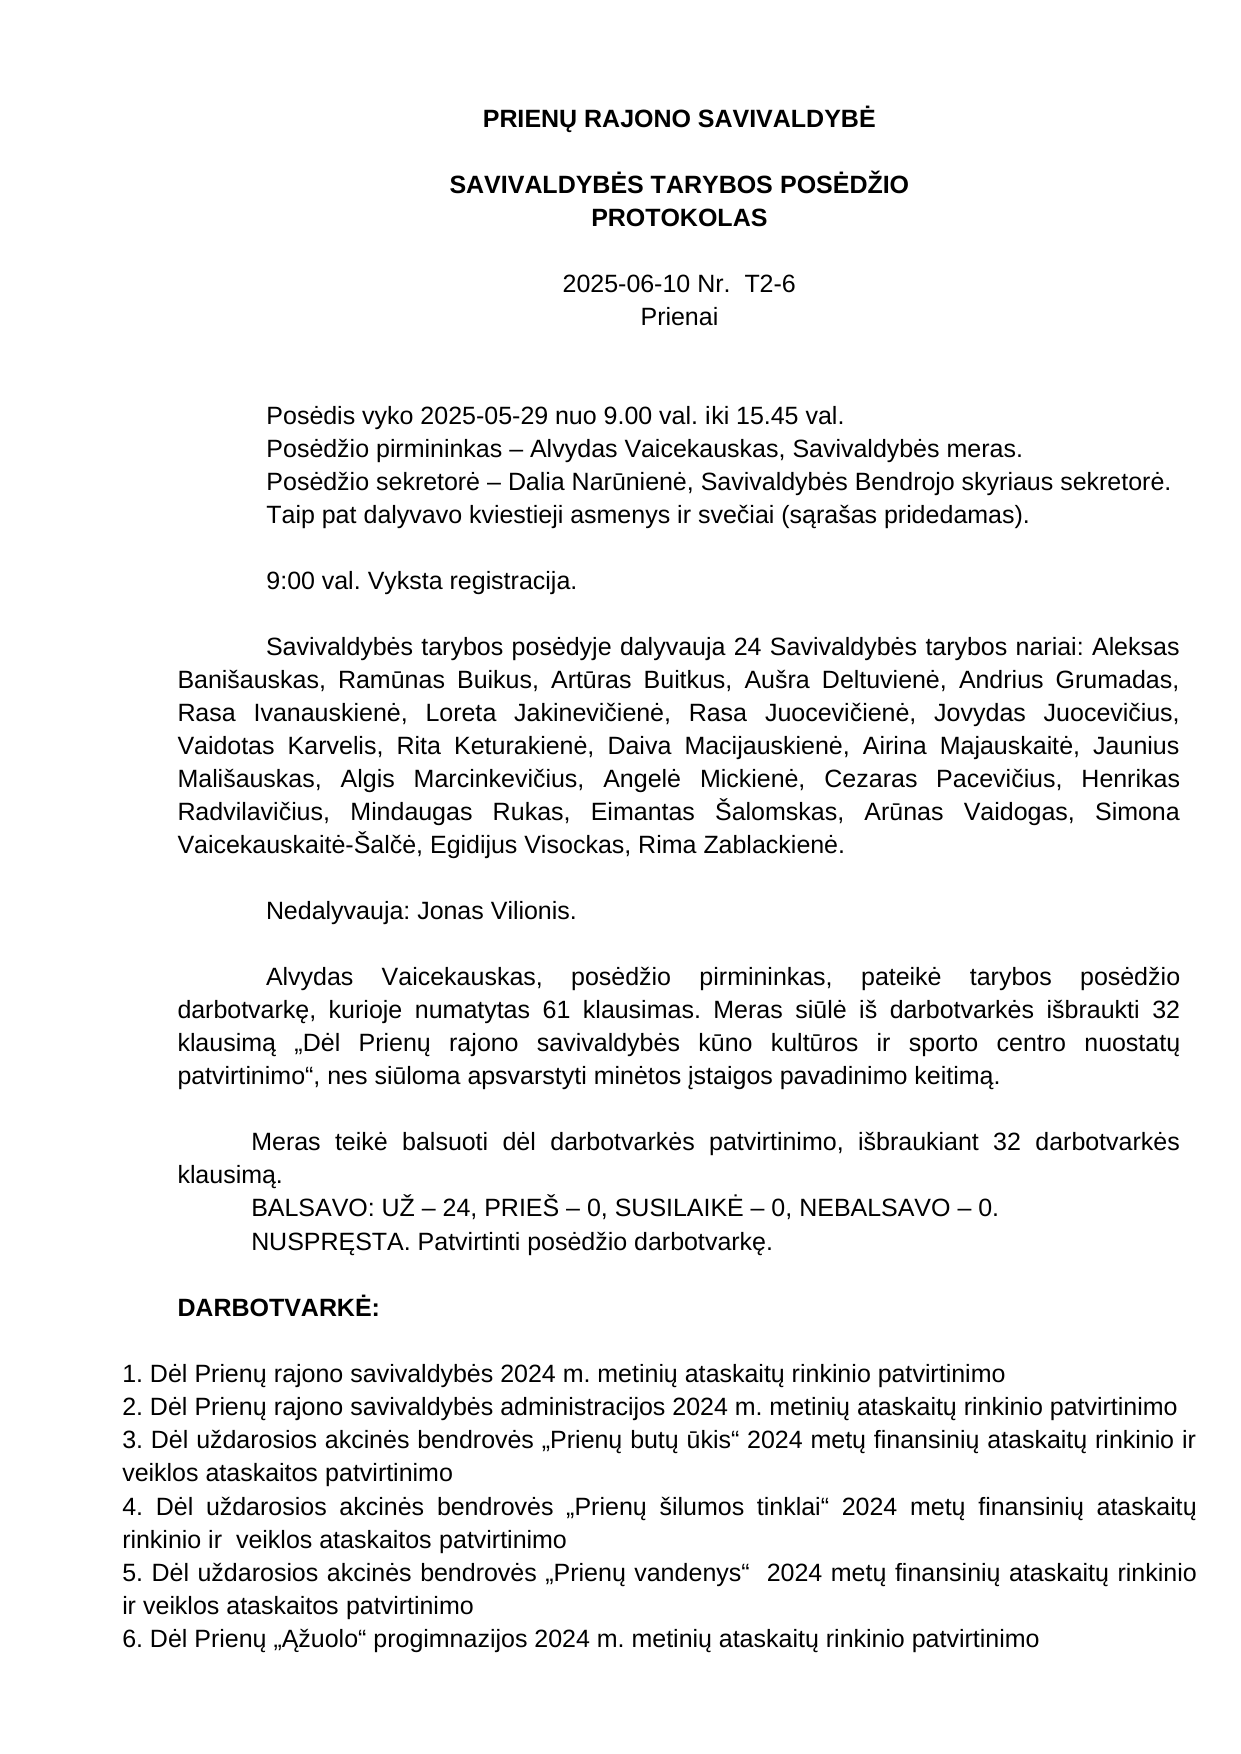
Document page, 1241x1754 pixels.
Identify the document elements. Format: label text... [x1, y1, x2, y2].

text 9:00 val. Vyksta registracija. [177, 566, 1181, 595]
text Prienai [177, 302, 1181, 331]
text DARBOTVARKĖ: [177, 1292, 1181, 1321]
text Posėdžio pirmininkas – Alvydas Vaicekauskas, Savivaldybės meras. [177, 434, 1181, 463]
text savivaldybės TARYBOS POsĖDŽIO [177, 170, 1181, 198]
text NUSPRĘSTA. Patvirtinti posėdžio darbotvarkę. [177, 1226, 1181, 1255]
text PROTOKOLAS [177, 203, 1181, 232]
table_cell 6. Dėl Prienų „Ąžuolo“ progimnazijos 2024 m. metinių ataskaitų rinkinio patvirtinimo [111, 1624, 1209, 1657]
text Alvydas Vaicekauskas, posėdžio pirmininkas, pateikė tarybos posėdžio darbotvarkę, kurioje numatytas 61 klausimas. Meras siūlė iš darbotvarkės išbraukti 32 klausimą „Dėl Prienų rajono savivaldybės kūno kultūros ir sporto centro nuostatų patvirtinimo“, nes siūloma apsvarstyti minėtos įstaigos pavadinimo keitimą. [177, 962, 1181, 1090]
text Posėdžio sekretorė – Dalia Narūnienė, Savivaldybės Bendrojo skyriaus sekretorė. [177, 467, 1181, 496]
text BALSAVO: UŽ – 24, PRIEŠ – 0, SUSILAIKĖ – 0, NEBALSAVO – 0. [177, 1193, 1181, 1222]
text Nedalyvauja: Jonas Vilionis. [177, 896, 1181, 925]
text Meras teikė balsuoti dėl darbotvarkės patvirtinimo, išbraukiant 32 darbotvarkės klausimą. [177, 1127, 1181, 1189]
text Savivaldybės tarybos posėdyje dalyvauja 24 Savivaldybės tarybos nariai: Aleksas Banišauskas, Ramūnas Buikus, Artūras Buitkus, Aušra Deltuvienė, Andrius Grumadas, Rasa Ivanauskienė, Loreta Jakinevičienė, Rasa Juocevičienė, Jovydas Juocevičius, Vaidotas Karvelis, Rita Keturakienė, Daiva Macijauskienė, Airina Majauskaitė, Jaunius Mališauskas, Algis Marcinkevičius, Angelė Mickienė, Cezaras Pacevičius, Henrikas Radvilavičius, Mindaugas Rukas, Eimantas Šalomskas, Arūnas Vaidogas, Simona Vaicekauskaitė-Šalčė, Egidijus Visockas, Rima Zablackienė. [177, 632, 1181, 859]
table_cell 5. Dėl uždarosios akcinės bendrovės „Prienų vandenys“ 2024 metų finansinių ataskaitų rinkinio ir veiklos ataskaitos patvirtinimo [111, 1558, 1209, 1624]
text Taip pat dalyvavo kviestieji asmenys ir svečiai (sąrašas pridedamas). [177, 500, 1181, 529]
text Posėdis vyko 2025-05-29 nuo 9.00 val. iki 15.45 val. [177, 401, 1181, 430]
text PRIENŲ RAJONO SAVIVALDYBĖ [177, 104, 1181, 132]
table_cell 2. Dėl Prienų rajono savivaldybės administracijos 2024 m. metinių ataskaitų rinkinio patvirtinimo [111, 1392, 1209, 1425]
text 2025-06-10 Nr. T2-6 [177, 269, 1181, 298]
table_cell 3. Dėl uždarosios akcinės bendrovės „Prienų butų ūkis“ 2024 metų finansinių ataskaitų rinkinio ir veiklos ataskaitos patvirtinimo [111, 1425, 1209, 1492]
table_cell 4. Dėl uždarosios akcinės bendrovės „Prienų šilumos tinklai“ 2024 metų finansinių ataskaitų rinkinio ir veiklos ataskaitos patvirtinimo [111, 1492, 1209, 1558]
table_header 1. Dėl Prienų rajono savivaldybės 2024 m. metinių ataskaitų rinkinio patvirtinimo [111, 1359, 1209, 1392]
